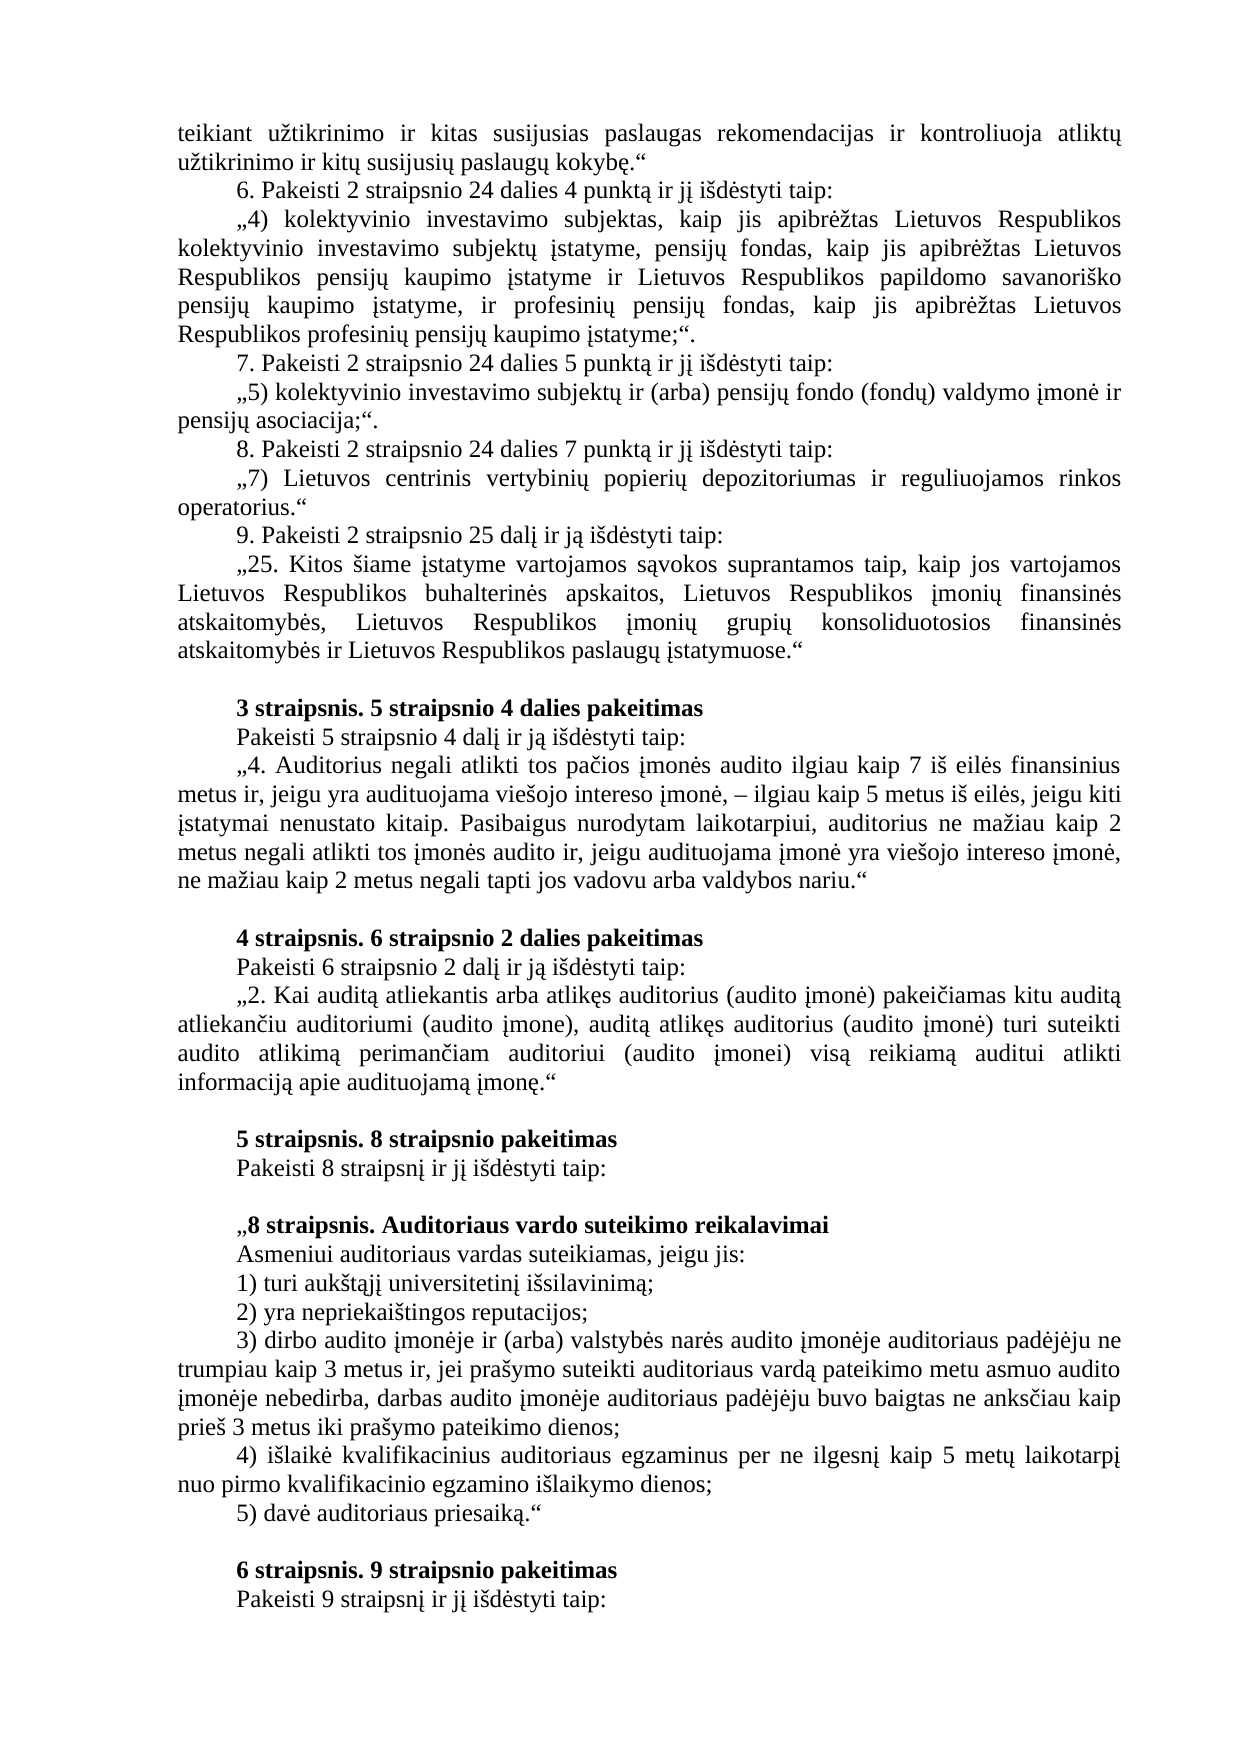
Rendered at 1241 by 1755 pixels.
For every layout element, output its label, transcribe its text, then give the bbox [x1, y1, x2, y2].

text 4) išlaikė kvalifikacinius auditoriaus egzaminus per ne ilgesnį kaip 5 metų laikotarpį nuo pirmo kvalifikacinio egzamino išlaikymo dienos; [177, 1441, 1122, 1498]
text 7. Pakeisti 2 straipsnio 24 dalies 5 punktą ir jį išdėstyti taip: [177, 348, 1122, 377]
text 4 straipsnis. 6 straipsnio 2 dalies pakeitimas [177, 923, 1122, 952]
text „2. Kai auditą atliekantis arba atlikęs auditorius (audito įmonė) pakeičiamas kitu auditą atliekančiu auditoriumi (audito įmone), auditą atlikęs auditorius (audito įmonė) turi suteikti audito atlikimą perimančiam auditoriui (audito įmonei) visą reikiamą auditui atlikti informaciją apie audituojamą įmonę.“ [177, 981, 1122, 1096]
text „25. Kitos šiame įstatyme vartojamos sąvokos suprantamos taip, kaip jos vartojamos Lietuvos Respublikos buhalterinės apskaitos, Lietuvos Respublikos įmonių finansinės atskaitomybės, Lietuvos Respublikos įmonių grupių konsoliduotosios finansinės atskaitomybės ir Lietuvos Respublikos paslaugų įstatymuose.“ [177, 549, 1122, 664]
text „4) kolektyvinio investavimo subjektas, kaip jis apibrėžtas Lietuvos Respublikos kolektyvinio investavimo subjektų įstatyme, pensijų fondas, kaip jis apibrėžtas Lietuvos Respublikos pensijų kaupimo įstatyme ir Lietuvos Respublikos papildomo savanoriško pensijų kaupimo įstatyme, ir profesinių pensijų fondas, kaip jis apibrėžtas Lietuvos Respublikos profesinių pensijų kaupimo įstatyme;“. [177, 204, 1122, 348]
text 8. Pakeisti 2 straipsnio 24 dalies 7 punktą ir jį išdėstyti taip: [177, 434, 1122, 463]
text 9. Pakeisti 2 straipsnio 25 dalį ir ją išdėstyti taip: [177, 521, 1122, 549]
text „8 straipsnis. Auditoriaus vardo suteikimo reikalavimai [177, 1211, 1122, 1239]
text teikiant užtikrinimo ir kitas susijusias paslaugas rekomendacijas ir kontroliuoja atliktų užtikrinimo ir kitų susijusių paslaugų kokybę.“ [177, 118, 1122, 176]
text „4. Auditorius negali atlikti tos pačios įmonės audito ilgiau kaip 7 iš eilės finansinius metus ir, jeigu yra audituojama viešojo intereso įmonė, – ilgiau kaip 5 metus iš eilės, jeigu kiti įstatymai nenustato kitaip. Pasibaigus nurodytam laikotarpiui, auditorius ne mažiau kaip 2 metus negali atlikti tos įmonės audito ir, jeigu audituojama įmonė yra viešojo intereso įmonė, ne mažiau kaip 2 metus negali tapti jos vadovu arba valdybos nariu.“ [177, 751, 1122, 894]
text 5) davė auditoriaus priesaiką.“ [177, 1498, 1122, 1527]
text 6. Pakeisti 2 straipsnio 24 dalies 4 punktą ir jį išdėstyti taip: [177, 176, 1122, 204]
text 5 straipsnis. 8 straipsnio pakeitimas [177, 1124, 1122, 1153]
text „7) Lietuvos centrinis vertybinių popierių depozitoriumas ir reguliuojamos rinkos operatorius.“ [177, 463, 1122, 521]
text „5) kolektyvinio investavimo subjektų ir (arba) pensijų fondo (fondų) valdymo įmonė ir pensijų asociacija;“. [177, 377, 1122, 434]
text 1) turi aukštąjį universitetinį išsilavinimą; [177, 1268, 1122, 1297]
text Asmeniui auditoriaus vardas suteikiamas, jeigu jis: [177, 1239, 1122, 1268]
text 3) dirbo audito įmonėje ir (arba) valstybės narės audito įmonėje auditoriaus padėjėju ne trumpiau kaip 3 metus ir, jei prašymo suteikti auditoriaus vardą pateikimo metu asmuo audito įmonėje nebedirba, darbas audito įmonėje auditoriaus padėjėju buvo baigtas ne anksčiau kaip prieš 3 metus iki prašymo pateikimo dienos; [177, 1326, 1122, 1441]
text Pakeisti 9 straipsnį ir jį išdėstyti taip: [177, 1584, 1122, 1613]
text 3 straipsnis. 5 straipsnio 4 dalies pakeitimas [177, 693, 1122, 722]
text Pakeisti 8 straipsnį ir jį išdėstyti taip: [177, 1153, 1122, 1182]
text Pakeisti 5 straipsnio 4 dalį ir ją išdėstyti taip: [177, 722, 1122, 751]
text 2) yra nepriekaištingos reputacijos; [177, 1297, 1122, 1326]
text Pakeisti 6 straipsnio 2 dalį ir ją išdėstyti taip: [177, 952, 1122, 981]
text 6 straipsnis. 9 straipsnio pakeitimas [177, 1556, 1122, 1584]
